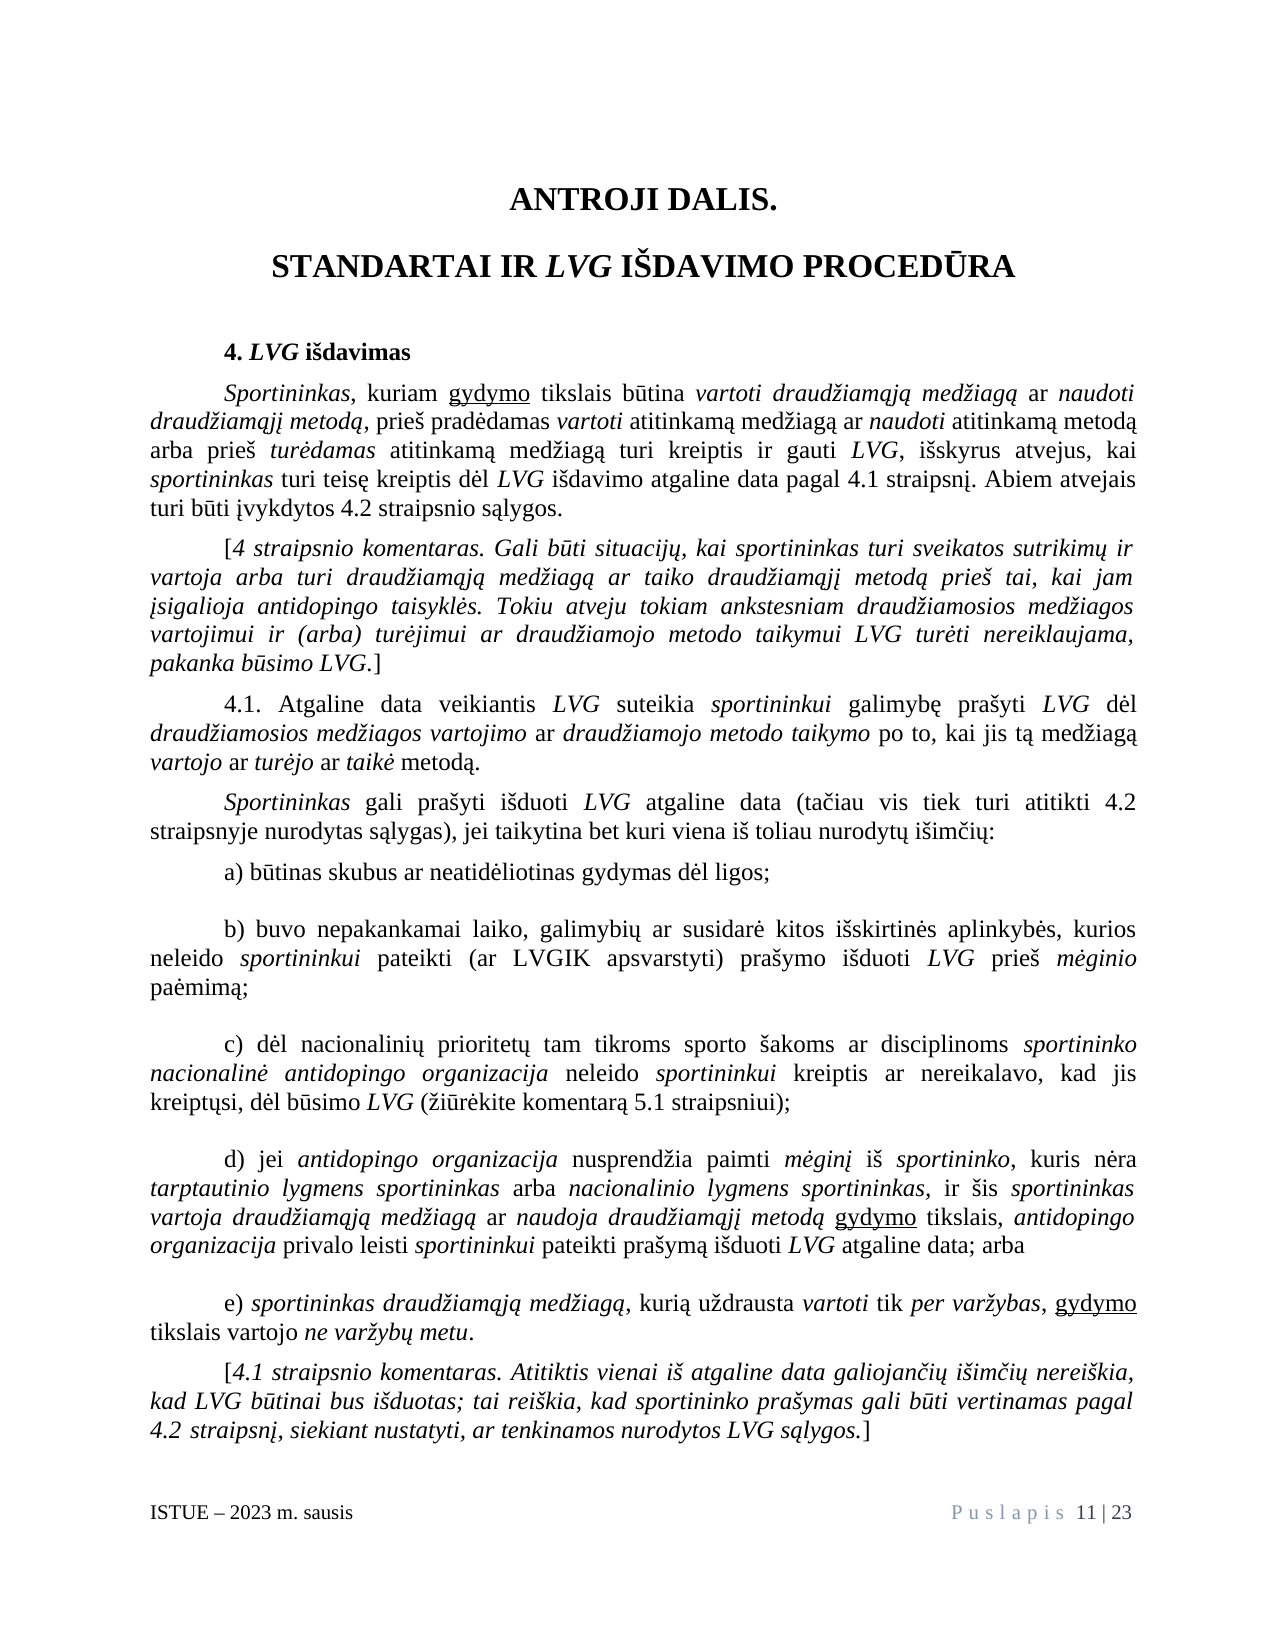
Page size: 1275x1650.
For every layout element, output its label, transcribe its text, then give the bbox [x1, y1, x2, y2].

text [4 straipsnio komentaras. Gali būti situacijų, kai sportininkas turi sveikatos sutrikimų ir vartoja arba turi draudžiamąją medžiagą ar taiko draudžiamąjį metodą prieš tai, kai jam įsigalioja antidopingo taisyklės. Tokiu atveju tokiam ankstesniam draudžiamosios medžiagos vartojimui ir (arba) turėjimui ar draudžiamojo metodo taikymui LVG turėti nereiklaujama, pakanka būsimo LVG.] [150, 533, 1137, 677]
text 4. LVG išdavimas [150, 337, 1137, 366]
text 4.1. Atgaline data veikiantis LVG suteikia sportininkui galimybę prašyti LVG dėl draudžiamosios medžiagos vartojimo ar draudžiamojo metodo taikymo po to, kai jis tą medžiagą vartojo ar turėjo ar taikė metodą. [150, 689, 1137, 775]
text Sportininkas gali prašyti išduoti LVG atgaline data (tačiau vis tiek turi atitikti 4.2 straipsnyje nurodytas sąlygas), jei taikytina bet kuri viena iš toliau nurodytų išimčių: [150, 787, 1137, 845]
text STANDARTAI IR LVG IŠDAVIMO PROCEDŪRA [150, 246, 1137, 284]
text Sportininkas, kuriam gydymo tikslais būtina vartoti draudžiamąją medžiagą ar naudoti draudžiamąjį metodą, prieš pradėdamas vartoti atitinkamą medžiagą ar naudoti atitinkamą metodą arba prieš turėdamas atitinkamą medžiagą turi kreiptis ir gauti LVG, išskyrus atvejus, kai sportininkas turi teisę kreiptis dėl LVG išdavimo atgaline data pagal 4.1 straipsnį. Abiem atvejais turi būti įvykdytos 4.2 straipsnio sąlygos. [150, 378, 1137, 521]
text c) dėl nacionalinių prioritetų tam tikroms sporto šakoms ar disciplinoms sportininko nacionalinė antidopingo organizacija neleido sportininkui kreiptis ar nereikalavo, kad jis kreiptųsi, dėl būsimo LVG (žiūrėkite komentarą 5.1 straipsniui); [150, 1029, 1137, 1116]
text [4.1 straipsnio komentaras. Atitiktis vienai iš atgaline data galiojančių išimčių nereiškia, kad LVG būtinai bus išduotas; tai reiškia, kad sportininko prašymas gali būti vertinamas pagal 4.2 straipsnį, siekiant nustatyti, ar tenkinamos nurodytos LVG sąlygos.] [150, 1357, 1137, 1444]
text e) sportininkas draudžiamąją medžiagą, kurią uždrausta vartoti tik per varžybas, gydymo tikslais vartojo ne varžybų metu. [150, 1288, 1137, 1346]
text b) buvo nepakankamai laiko, galimybių ar susidarė kitos išskirtinės aplinkybės, kurios neleido sportininkui pateikti (ar LVGIK apsvarstyti) prašymo išduoti LVG prieš mėginio paėmimą; [150, 914, 1137, 1001]
text d) jei antidopingo organizacija nusprendžia paimti mėginį iš sportininko, kuris nėra tarptautinio lygmens sportininkas arba nacionalinio lygmens sportininkas, ir šis sportininkas vartoja draudžiamąją medžiagą ar naudoja draudžiamąjį metodą gydymo tikslais, antidopingo organizacija privalo leisti sportininkui pateikti prašymą išduoti LVG atgaline data; arba [150, 1144, 1137, 1259]
text a) būtinas skubus ar neatidėliotinas gydymas dėl ligos; [150, 857, 1137, 886]
text ANTROJI DALIS. [150, 179, 1137, 217]
